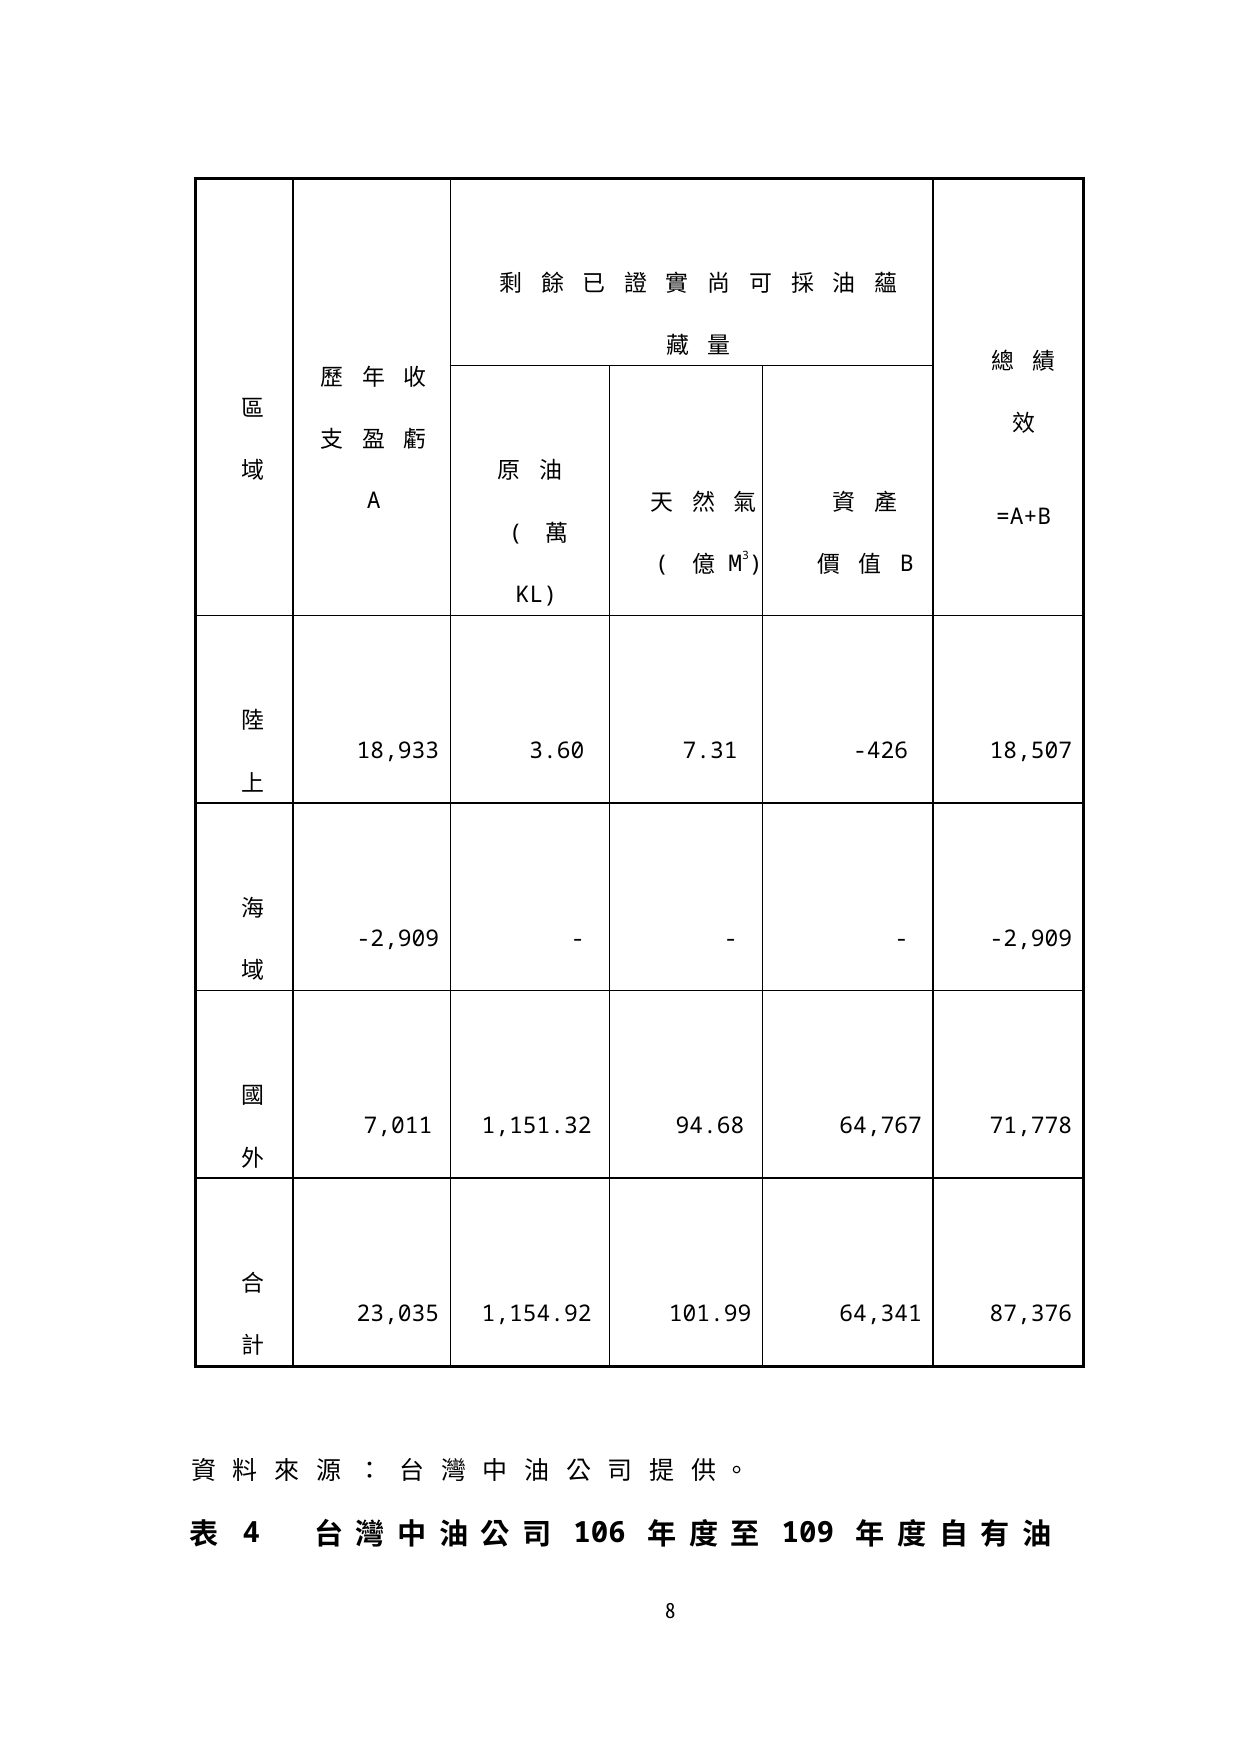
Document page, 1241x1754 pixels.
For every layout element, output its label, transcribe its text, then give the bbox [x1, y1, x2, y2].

table_cell 101.99 [610, 1179, 762, 1365]
table_cell 23,035 [294, 1179, 450, 1365]
table_cell 7,011 [294, 991, 450, 1177]
table_cell 資產價值B [763, 366, 932, 615]
table_cell 國外 [197, 991, 292, 1177]
table_cell 原油(萬KL) [451, 366, 609, 615]
text 資料來源：台灣中油公司提供。 [183, 1427, 1058, 1490]
table_cell -426 [763, 616, 932, 802]
table_header 歷年收支盈虧A [294, 180, 450, 615]
table_cell 天然氣(億M3) [610, 366, 762, 615]
table_cell 18,933 [294, 616, 450, 802]
table_cell - [451, 804, 609, 990]
table_cell -2,909 [294, 804, 450, 990]
table_cell 94.68 [610, 991, 762, 1177]
table_cell 1,154.92 [451, 1179, 609, 1365]
text 表4 台灣中油公司106年度至109年度自有油 [183, 1490, 1058, 1552]
table_cell - [610, 804, 762, 990]
table_cell - [763, 804, 932, 990]
table_cell 64,341 [763, 1179, 932, 1365]
table_cell 陸上 [197, 616, 292, 802]
table_cell 合計 [197, 1179, 292, 1365]
table_cell 64,767 [763, 991, 932, 1177]
table_header 剩餘已證實尚可採油蘊藏量 [451, 180, 932, 365]
table_cell 7.31 [610, 616, 762, 802]
table_cell 18,507 [934, 616, 1082, 802]
table_header 總績效 =A+B [934, 180, 1082, 615]
table_cell 71,778 [934, 991, 1082, 1177]
table_cell 87,376 [934, 1179, 1082, 1365]
table_cell 海域 [197, 804, 292, 990]
table_cell -2,909 [934, 804, 1082, 990]
table_cell 1,151.32 [451, 991, 609, 1177]
table_header 區域 [197, 180, 292, 615]
table_cell 3.60 [451, 616, 609, 802]
